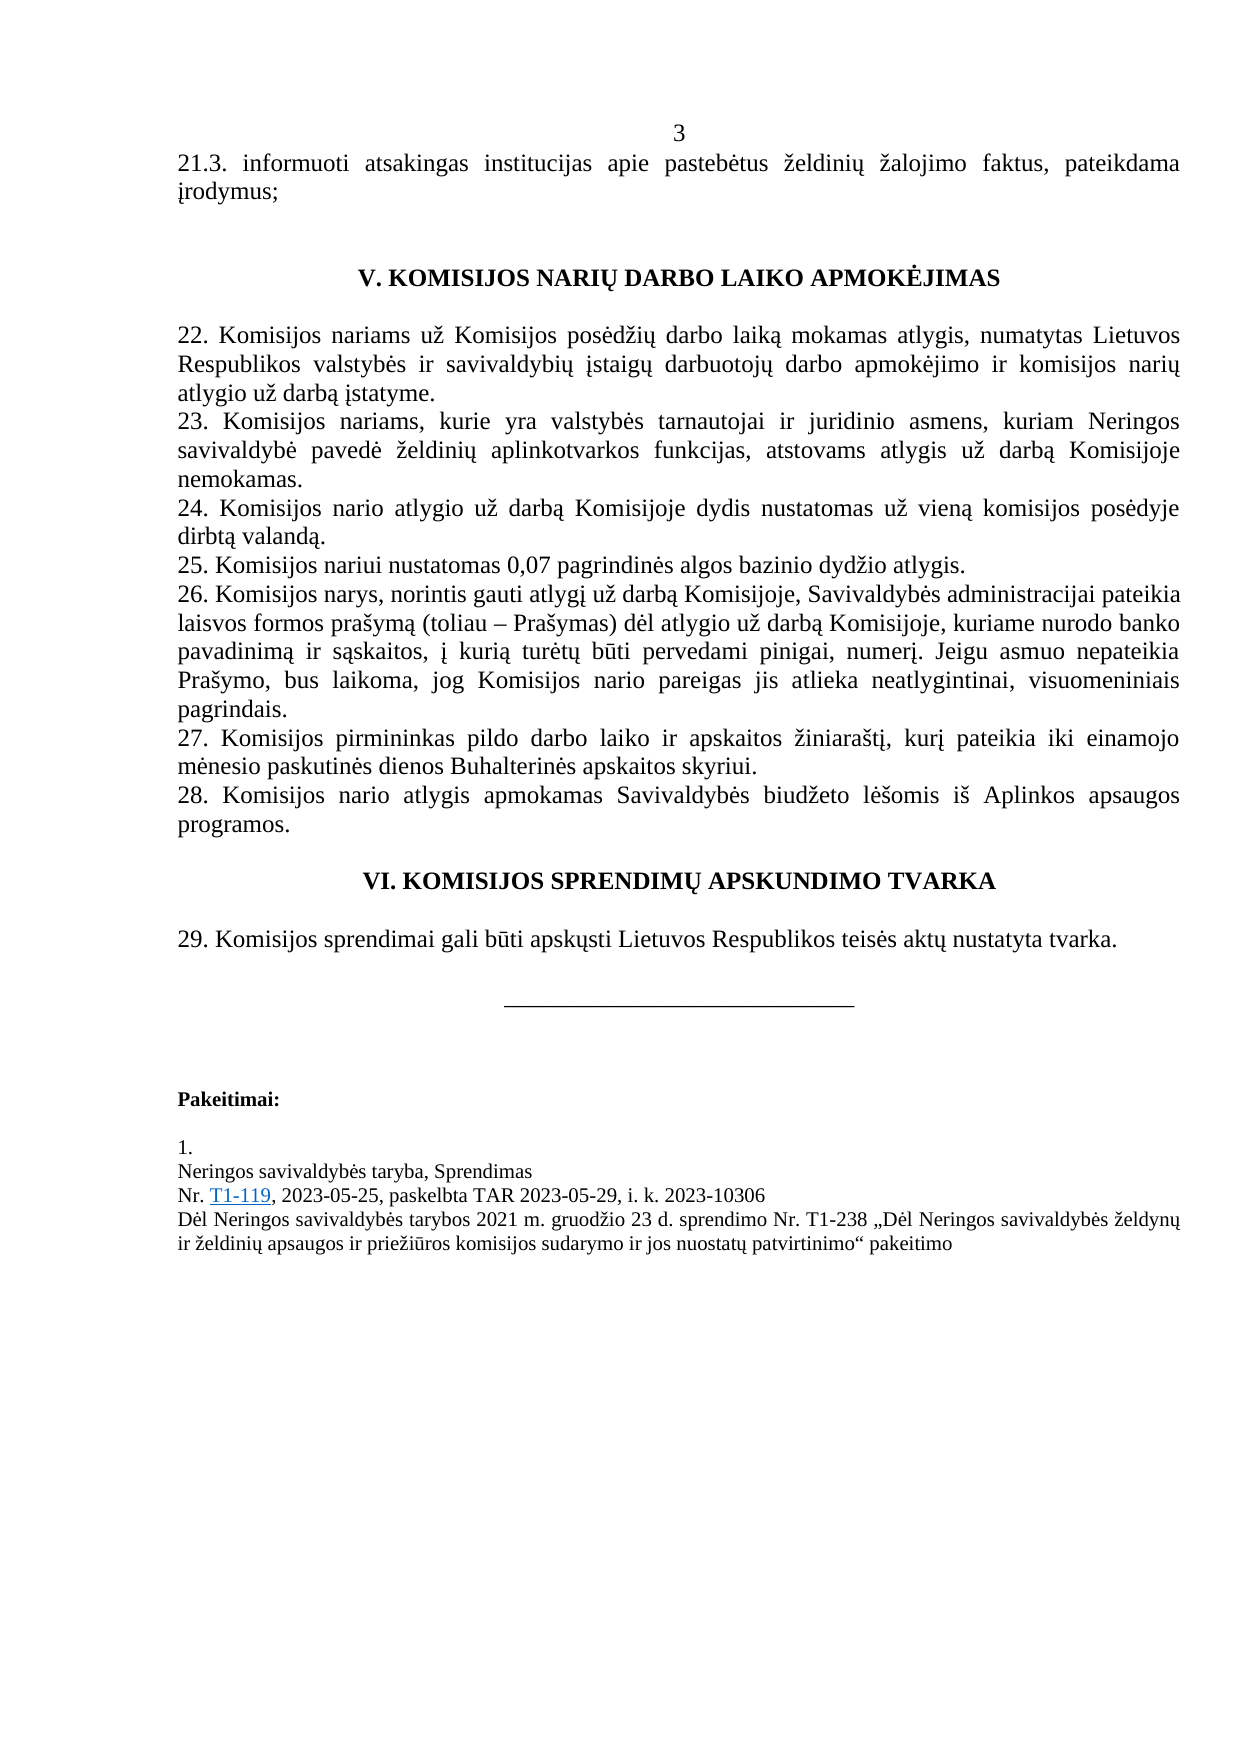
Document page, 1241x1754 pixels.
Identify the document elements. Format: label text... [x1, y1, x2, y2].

text 29. Komisijos sprendimai gali būti apskųsti Lietuvos Respublikos teisės aktų nustatyta tvarka. [177, 924, 1181, 953]
text Dėl Neringos savivaldybės tarybos 2021 m. gruodžio 23 d. sprendimo Nr. T1-238 „Dėl Neringos savivaldybės želdynų ir želdinių apsaugos ir priežiūros komisijos sudarymo ir jos nuostatų patvirtinimo“ pakeitimo [177, 1207, 1181, 1255]
text 1. [177, 1135, 1181, 1159]
text Neringos savivaldybės taryba, Sprendimas [177, 1159, 1181, 1183]
text 21.3. informuoti atsakingas institucijas apie pastebėtus želdinių žalojimo faktus, pateikdama įrodymus; [177, 148, 1181, 205]
text 22. Komisijos nariams už Komisijos posėdžių darbo laiką mokamas atlygis, numatytas Lietuvos Respublikos valstybės ir savivaldybių įstaigų darbuotojų darbo apmokėjimo ir komisijos narių atlygio už darbą įstatyme. [177, 320, 1181, 406]
text 27. Komisijos pirmininkas pildo darbo laiko ir apskaitos žiniaraštį, kurį pateikia iki einamojo mėnesio paskutinės dienos Buhalterinės apskaitos skyriui. [177, 723, 1181, 780]
text 23. Komisijos nariams, kurie yra valstybės tarnautojai ir juridinio asmens, kuriam Neringos savivaldybė pavedė želdinių aplinkotvarkos funkcijas, atstovams atlygis už darbą Komisijoje nemokamas. [177, 406, 1181, 493]
text 26. Komisijos narys, norintis gauti atlygį už darbą Komisijoje, Savivaldybės administracijai pateikia laisvos formos prašymą (toliau – Prašymas) dėl atlygio už darbą Komisijoje, kuriame nurodo banko pavadinimą ir sąskaitos, į kurią turėtų būti pervedami pinigai, numerį. Jeigu asmuo nepateikia Prašymo, bus laikoma, jog Komisijos nario pareigas jis atlieka neatlygintinai, visuomeniniais pagrindais. [177, 579, 1181, 723]
text ____________________________ [177, 981, 1181, 1010]
text 25. Komisijos nariui nustatomas 0,07 pagrindinės algos bazinio dydžio atlygis. [177, 550, 1181, 579]
text 28. Komisijos nario atlygis apmokamas Savivaldybės biudžeto lėšomis iš Aplinkos apsaugos programos. [177, 780, 1181, 838]
text Nr. T1-119, 2023-05-25, paskelbta TAR 2023-05-29, i. k. 2023-10306 [177, 1183, 1181, 1207]
text VI. KOMISIJOS SPRENDIMŲ APSKUNDIMO TVARKA [177, 866, 1181, 895]
text Pakeitimai: [177, 1087, 1181, 1111]
text V. KOMISIJOS NARIŲ DARBO LAIKO APMOKĖJIMAS [177, 263, 1181, 291]
text 24. Komisijos nario atlygio už darbą Komisijoje dydis nustatomas už vieną komisijos posėdyje dirbtą valandą. [177, 493, 1181, 550]
